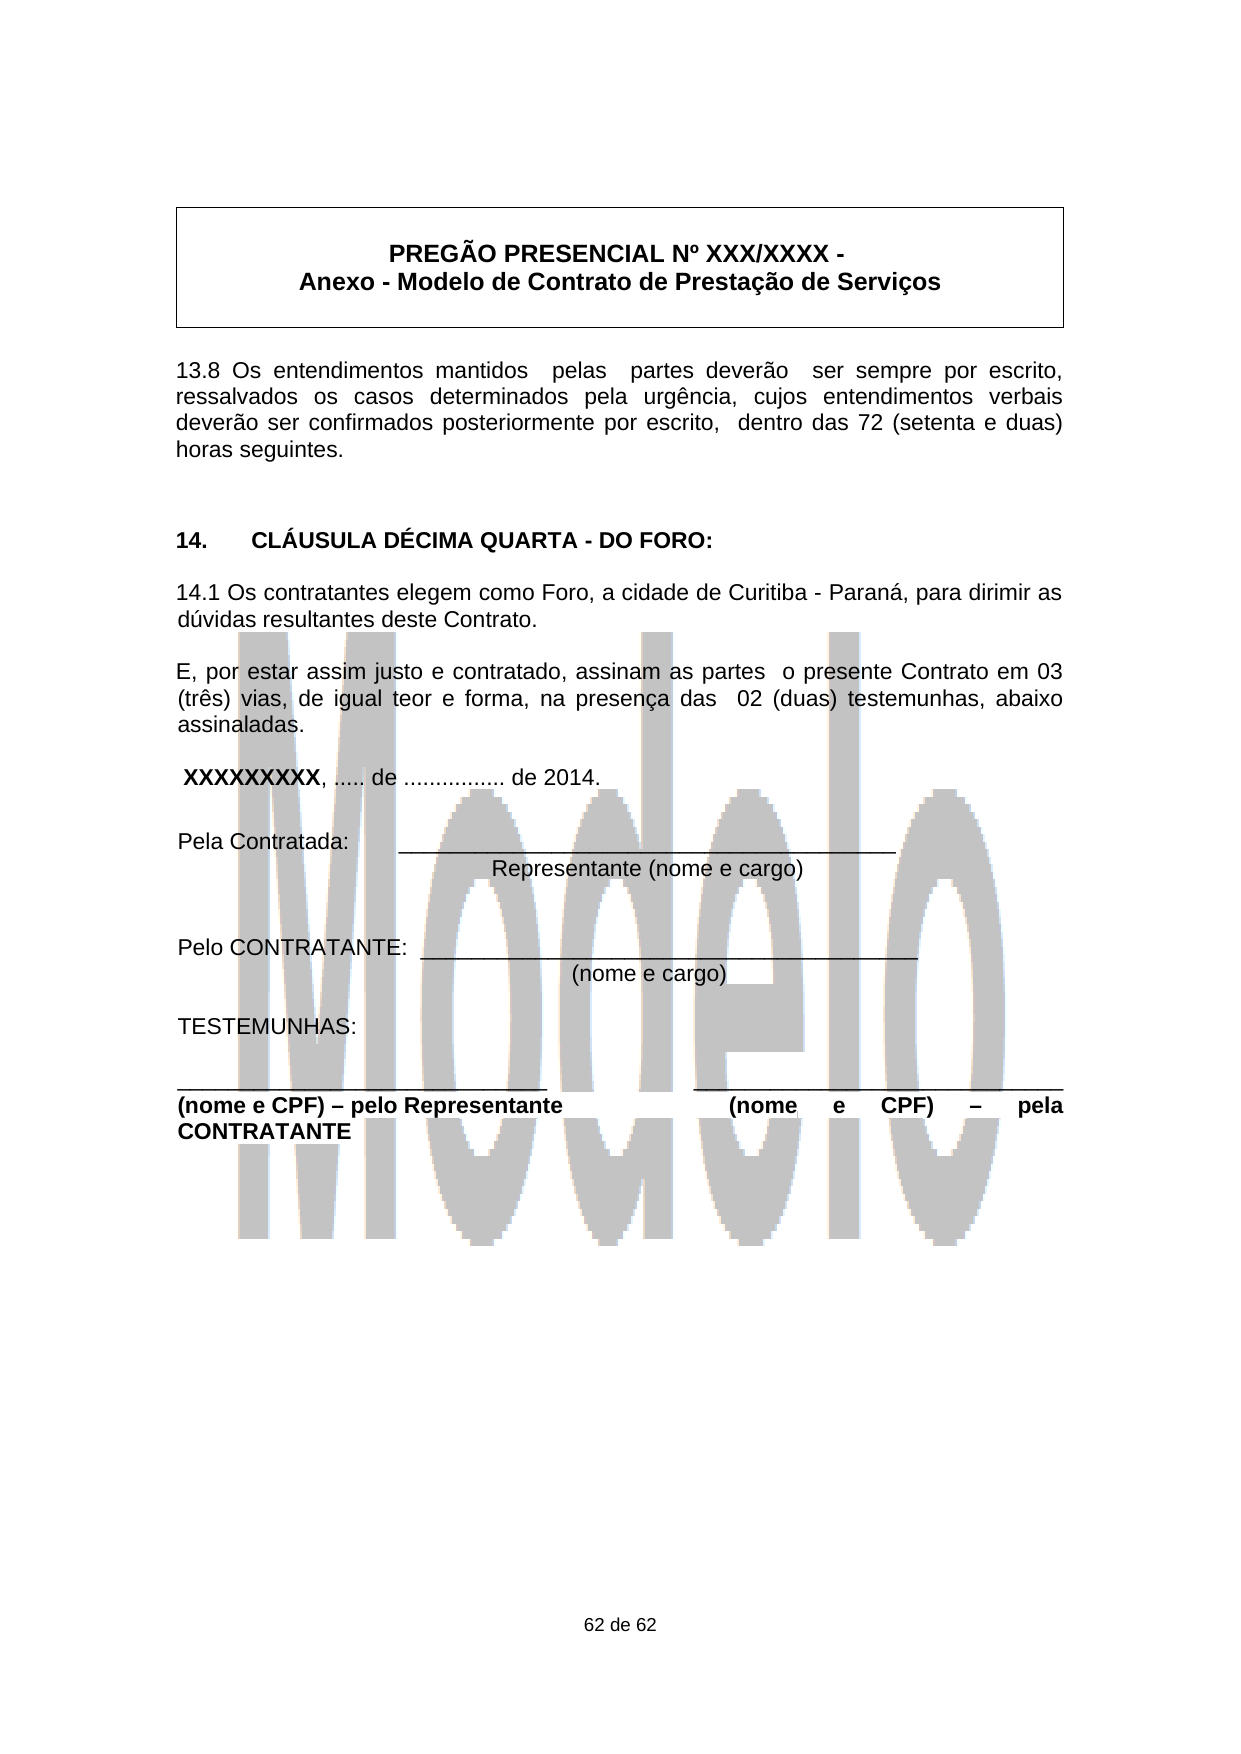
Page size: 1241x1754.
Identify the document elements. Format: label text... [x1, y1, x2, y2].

text (nome e CPF) – pelo Representante (nome e CPF) – pela CONTRATANTE [177, 1092, 1063, 1144]
text 14.1 Os contratantes elegem como Foro, a cidade de Curitiba - Paraná, para dirimir as dúvidas resultantes deste Contrato. [176, 579, 1063, 632]
text 14. CLÁUSULA DÉCIMA QUARTA - DO FORO: [176, 527, 1063, 553]
picture [177, 986, 1063, 1013]
picture [177, 462, 1063, 527]
text TESTEMUNHAS: [177, 1013, 1063, 1039]
picture [177, 737, 1063, 828]
picture [177, 632, 1063, 658]
picture [177, 1039, 1063, 1065]
picture [177, 553, 1063, 579]
picture [177, 881, 1063, 934]
text Pela Contratada: _______________________________________ Representante (nome e cargo) [177, 828, 1063, 881]
text Pelo CONTRATANTE: _______________________________________ [177, 934, 1063, 960]
text (nome e cargo) [177, 960, 1063, 986]
text 13.8 Os entendimentos mantidos pelas partes deverão ser sempre por escrito, ressalvados os casos determinados pela urgência, cujos entendimentos verbais deverão ser confirmados posteriormente por escrito, dentro das 72 (setenta e duas) horas seguintes. [176, 357, 1063, 462]
picture [177, 328, 1063, 357]
picture [177, 1144, 1063, 1636]
text _____________________________ _____________________________ [177, 1065, 1063, 1092]
text E, por estar assim justo e contratado, assinam as partes o presente Contrato em 03 (três) vias, de igual teor e forma, na presença das 02 (duas) testemunhas, abaixo assinaladas. [176, 658, 1063, 737]
text XXXXXXXXX, ..... de ................ de 2014. [177, 764, 1057, 790]
picture [177, 208, 1063, 327]
